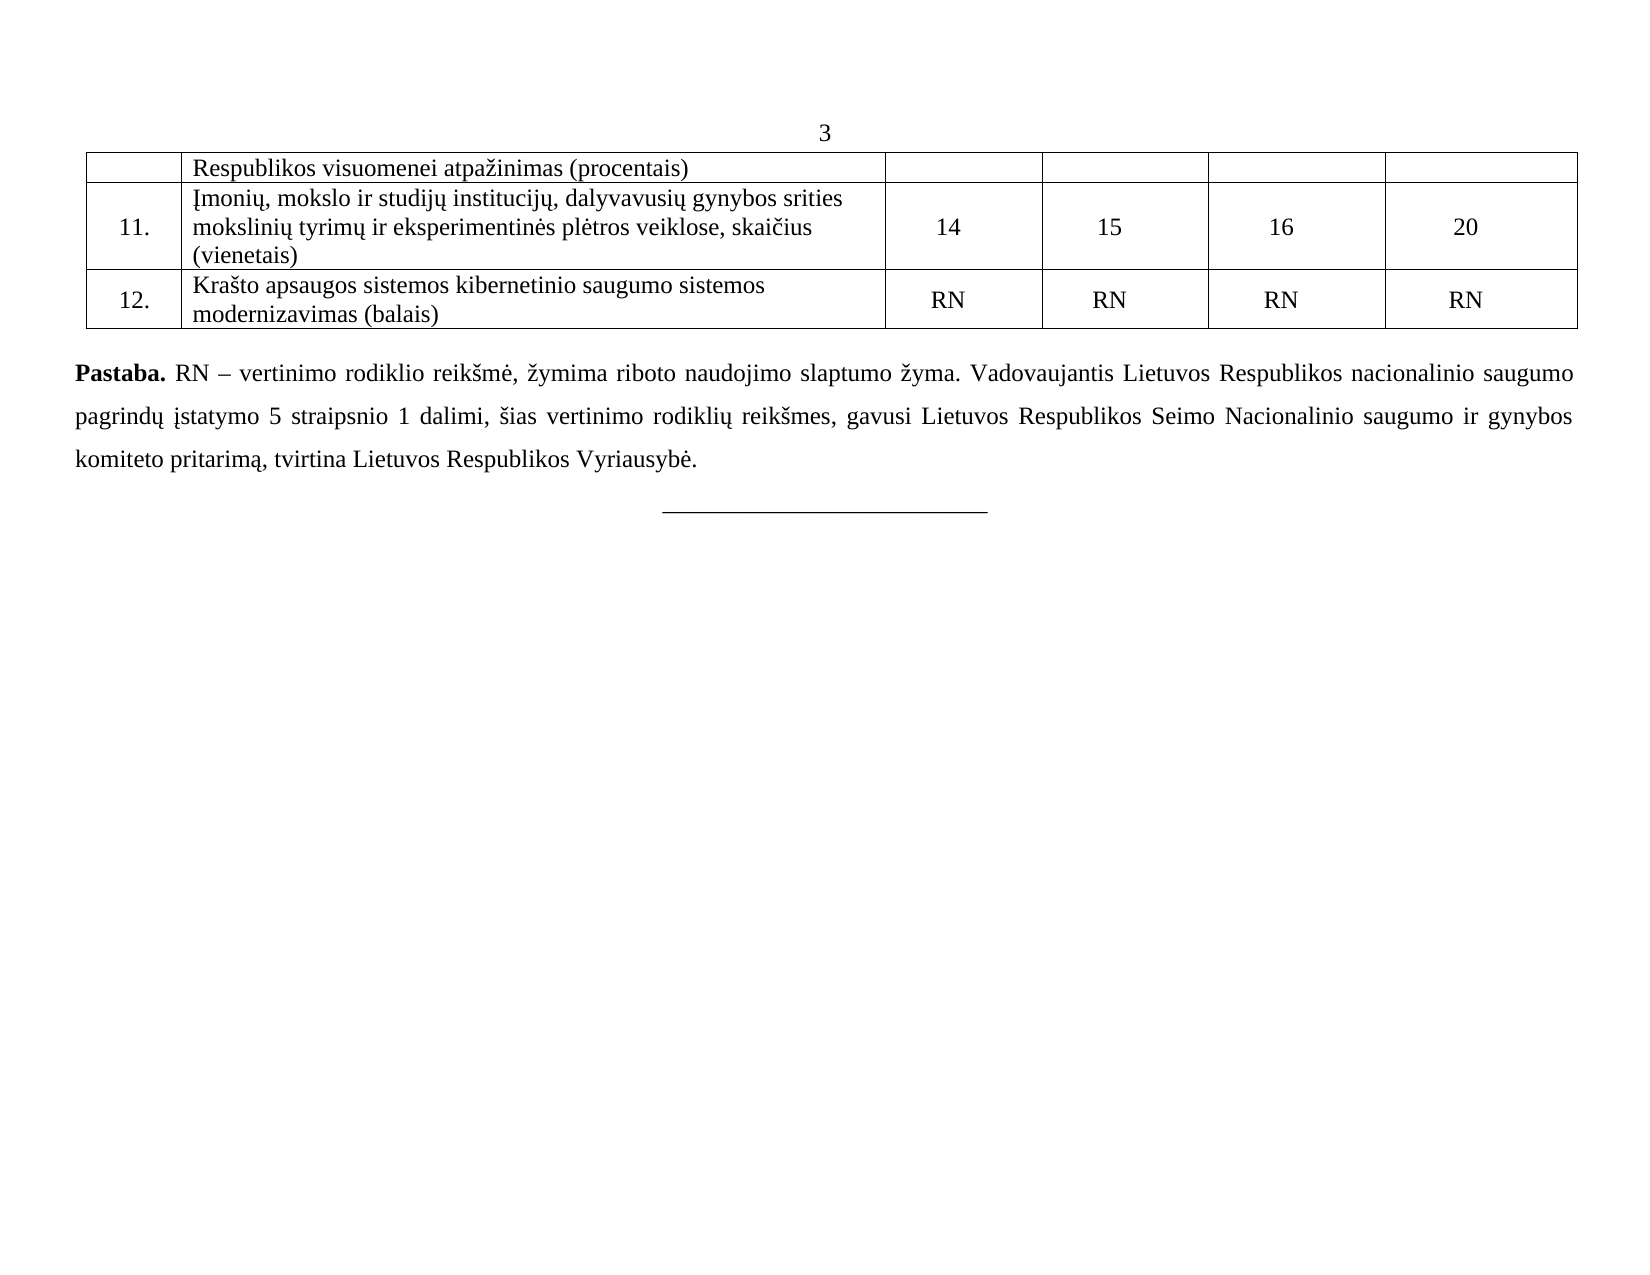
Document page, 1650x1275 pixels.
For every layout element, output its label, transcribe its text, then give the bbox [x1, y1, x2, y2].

table_cell RN [1209, 270, 1385, 328]
table_cell [886, 153, 1042, 182]
table_cell 14 [886, 183, 1042, 269]
table_cell RN [886, 270, 1042, 328]
text Pastaba. RN – vertinimo rodiklio reikšmė, žymima riboto naudojimo slaptumo žyma. Vadovaujantis Lietuvos Respublikos nacionalinio saugumo pagrindų įstatymo 5 straipsnio 1 dalimi, šias vertinimo rodiklių reikšmes, gavusi Lietuvos Respublikos Seimo Nacionalinio saugumo ir gynybos komiteto pritarimą, tvirtina Lietuvos Respublikos Vyriausybė. [75, 358, 1575, 473]
table_cell [1209, 153, 1385, 182]
table_cell [1043, 153, 1208, 182]
table_cell 11. [87, 183, 181, 269]
table_cell Įmonių, mokslo ir studijų institucijų, dalyvavusių gynybos srities mokslinių tyrimų ir eksperimentinės plėtros veiklose, skaičius (vienetais) [182, 183, 885, 269]
table_cell Respublikos visuomenei atpažinimas (procentais) [182, 153, 885, 182]
table_cell [1386, 153, 1577, 182]
table_cell 16 [1209, 183, 1385, 269]
text __________________________ [75, 487, 1575, 516]
table_cell 12. [87, 270, 181, 328]
table_cell 15 [1043, 183, 1208, 269]
table_cell Krašto apsaugos sistemos kibernetinio saugumo sistemos modernizavimas (balais) [182, 270, 885, 328]
table_cell [87, 153, 181, 182]
table_cell 20 [1386, 183, 1577, 269]
table_cell RN [1043, 270, 1208, 328]
table_cell RN [1386, 270, 1577, 328]
